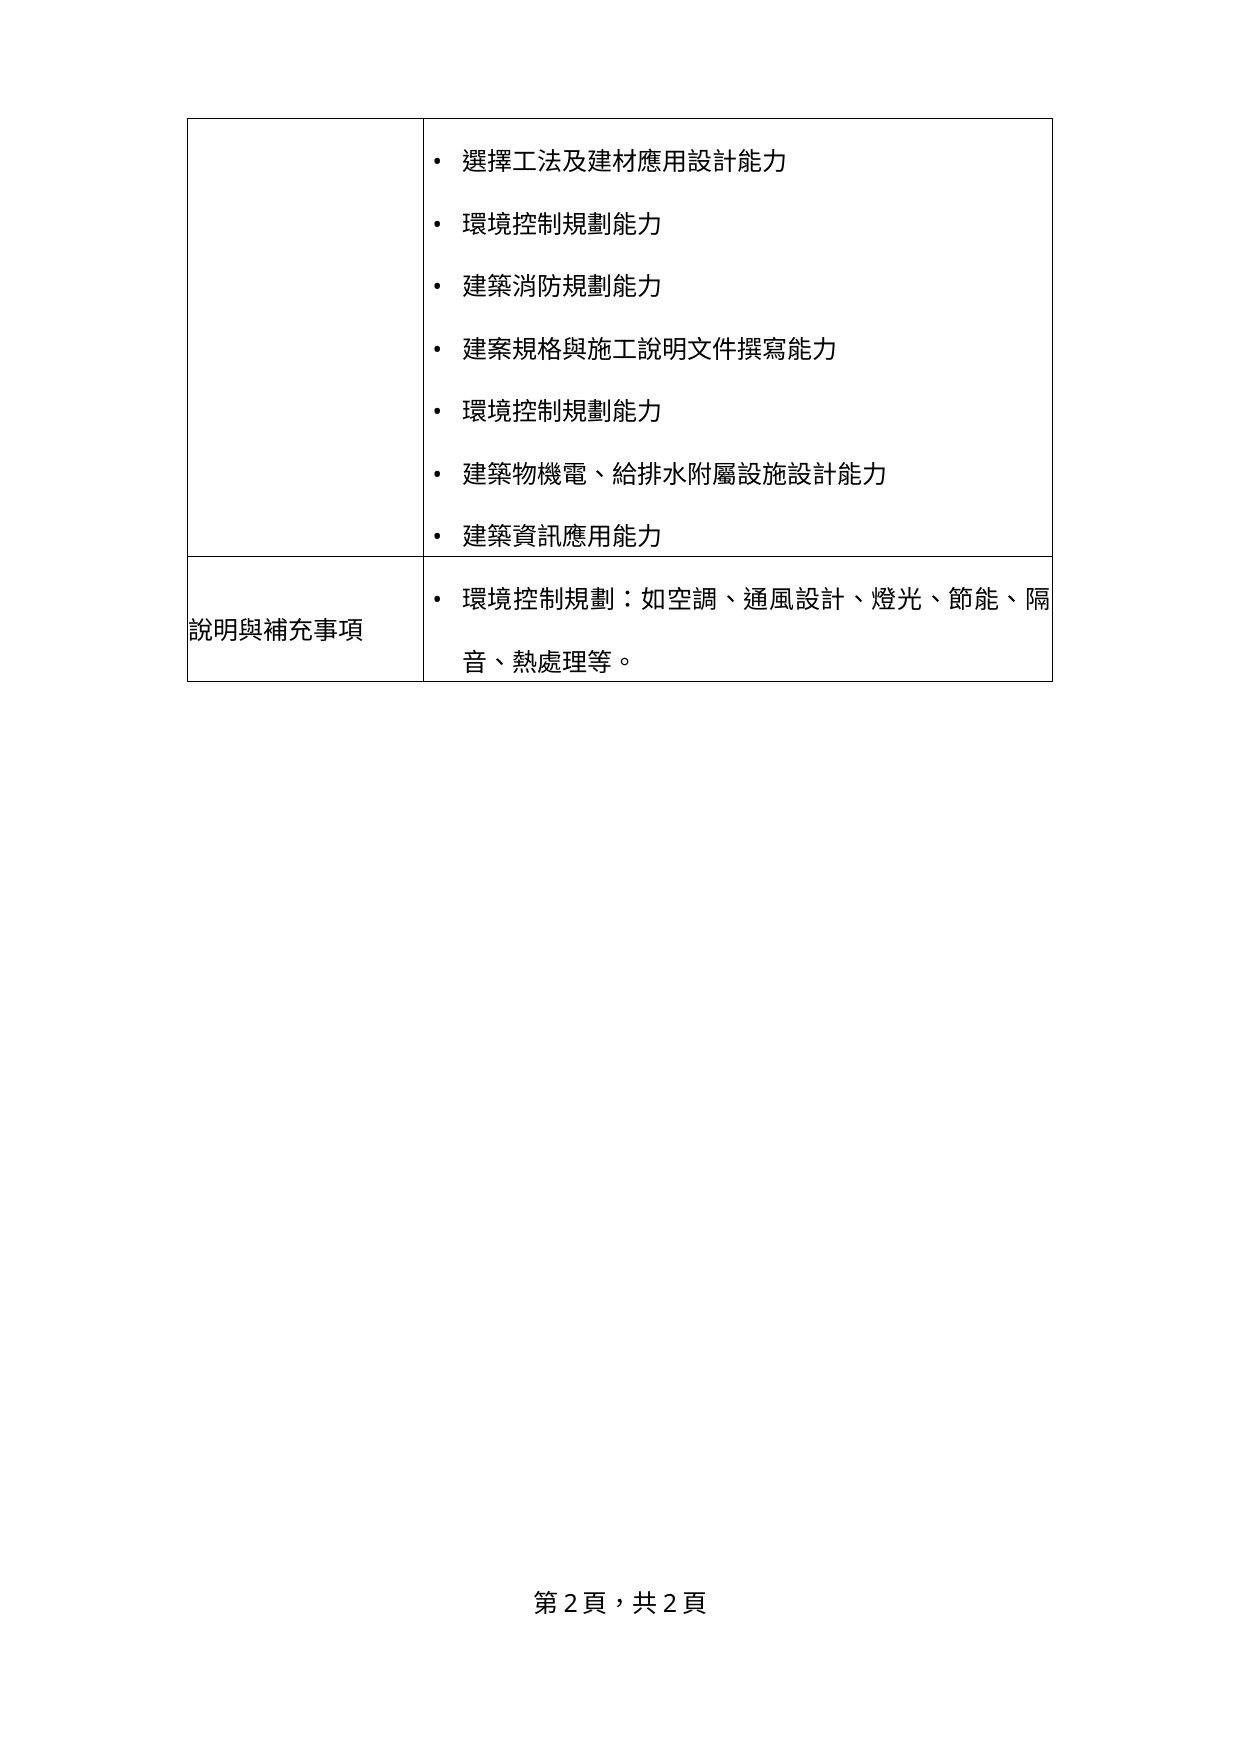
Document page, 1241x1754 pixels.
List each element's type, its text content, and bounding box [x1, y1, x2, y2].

table_cell 說明與補充事項 [188, 557, 423, 681]
table_cell 環境控制規劃：如空調、通風設計、燈光、節能、隔音、熱處理等。 [424, 557, 1052, 681]
table_cell 識圖能力 電腦繪圖軟體應用能力 溝通協調能力 選擇工法及建材應用設計能力 環境控制規劃能力 建築消防規劃能力 建案規格與施工說明文件撰寫能力 環境控制規劃能力 建築物機電、給排水附屬設施設計能力 建築資訊應用能力 [424, 119, 1052, 556]
table_cell [188, 119, 423, 556]
